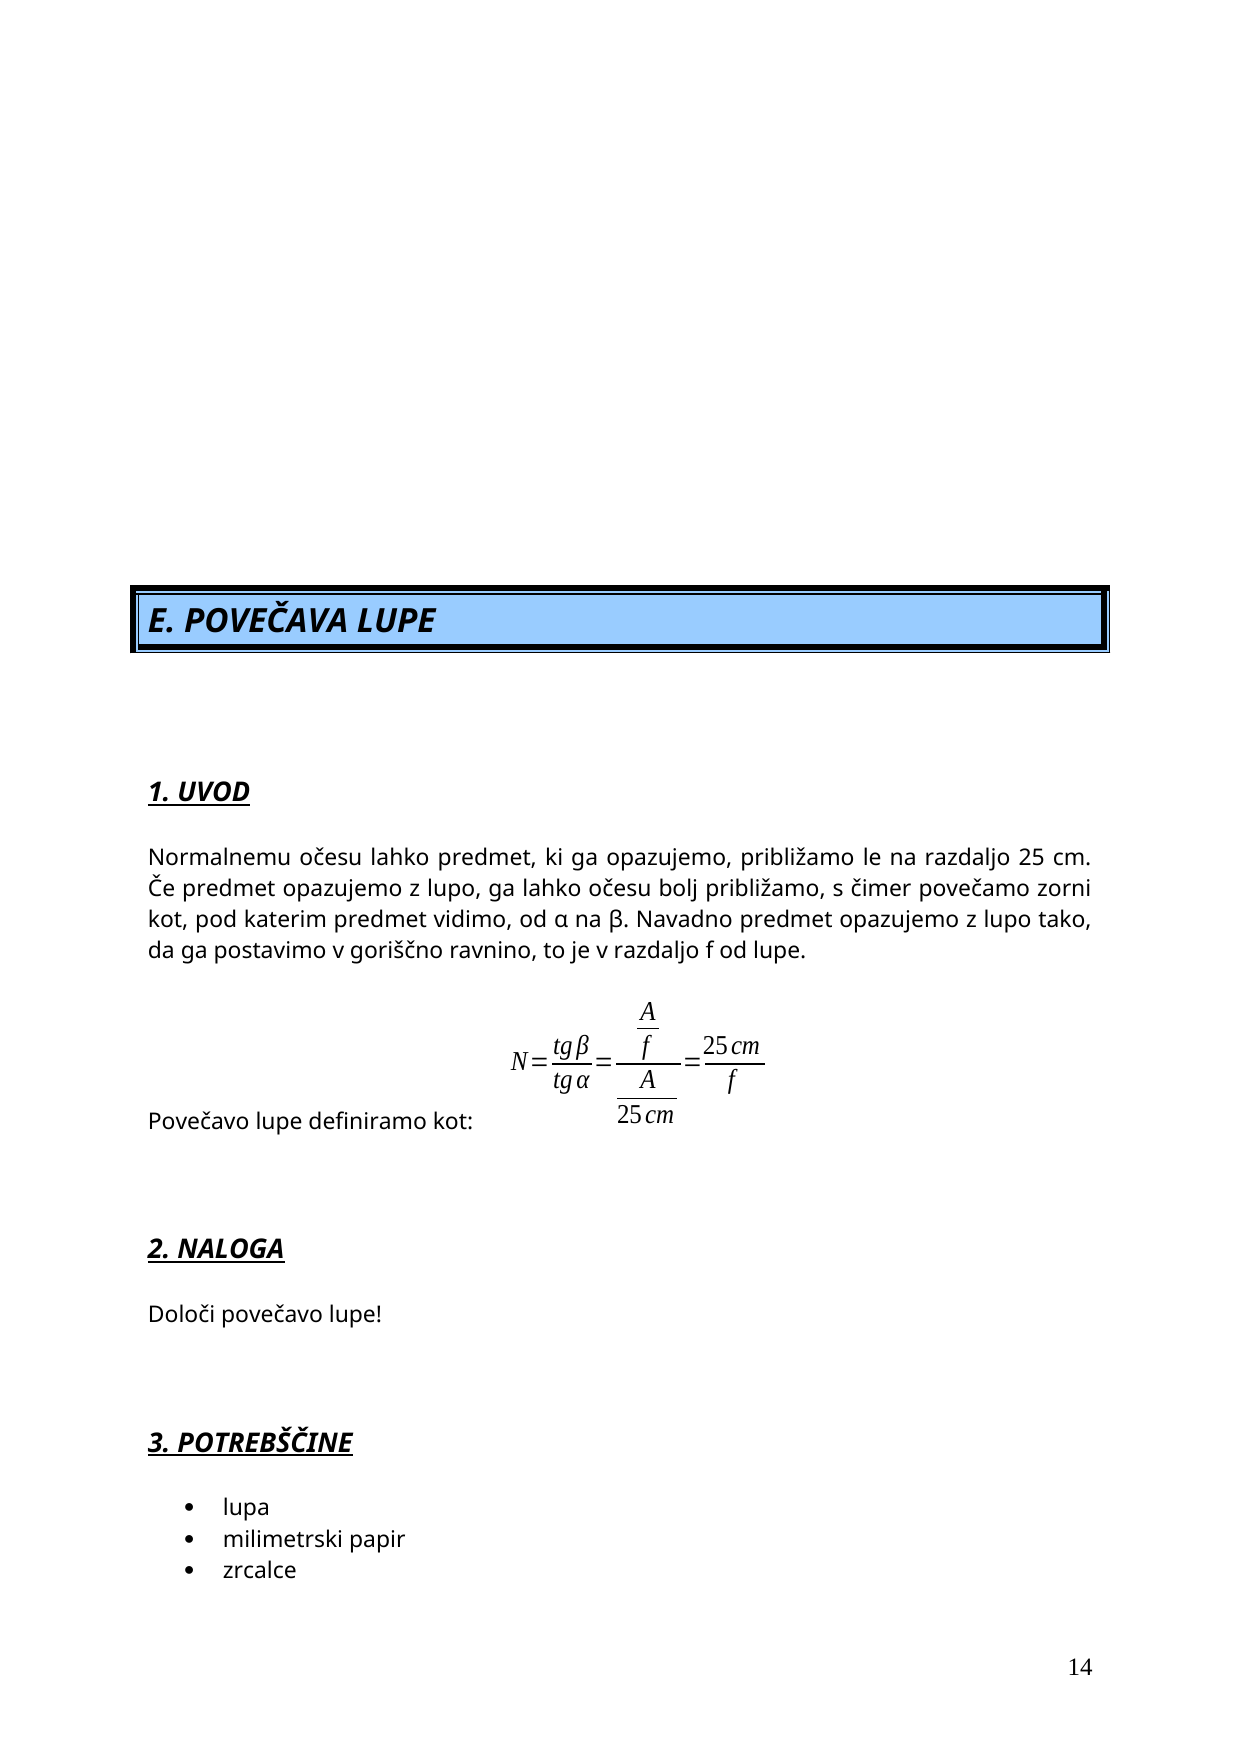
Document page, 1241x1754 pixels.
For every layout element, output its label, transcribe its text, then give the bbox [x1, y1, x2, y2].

list lupa [185, 1491, 1093, 1522]
text Določi povečavo lupe! [148, 1298, 1093, 1329]
text 2. NALOGA [148, 1230, 1093, 1267]
text 3. POTREBŠČINE [148, 1423, 1093, 1460]
text 1. UVOD [148, 772, 1093, 809]
list milimetrski papir [185, 1522, 1093, 1554]
text Povečavo lupe definiramo kot: [148, 997, 1093, 1136]
text E. POVEČAVA LUPE [139, 595, 1101, 644]
text Normalnemu očesu lahko predmet, ki ga opazujemo, približamo le na razdaljo 25 cm. Če predmet opazujemo z lupo, ga lahko očesu bolj približamo, s čimer povečamo zorni kot, pod katerim predmet vidimo, od α na β. Navadno predmet opazujemo z lupo tako, da ga postavimo v goriščno ravnino, to je v razdaljo f od lupe. [148, 841, 1093, 966]
list zrcalce [185, 1554, 1093, 1585]
